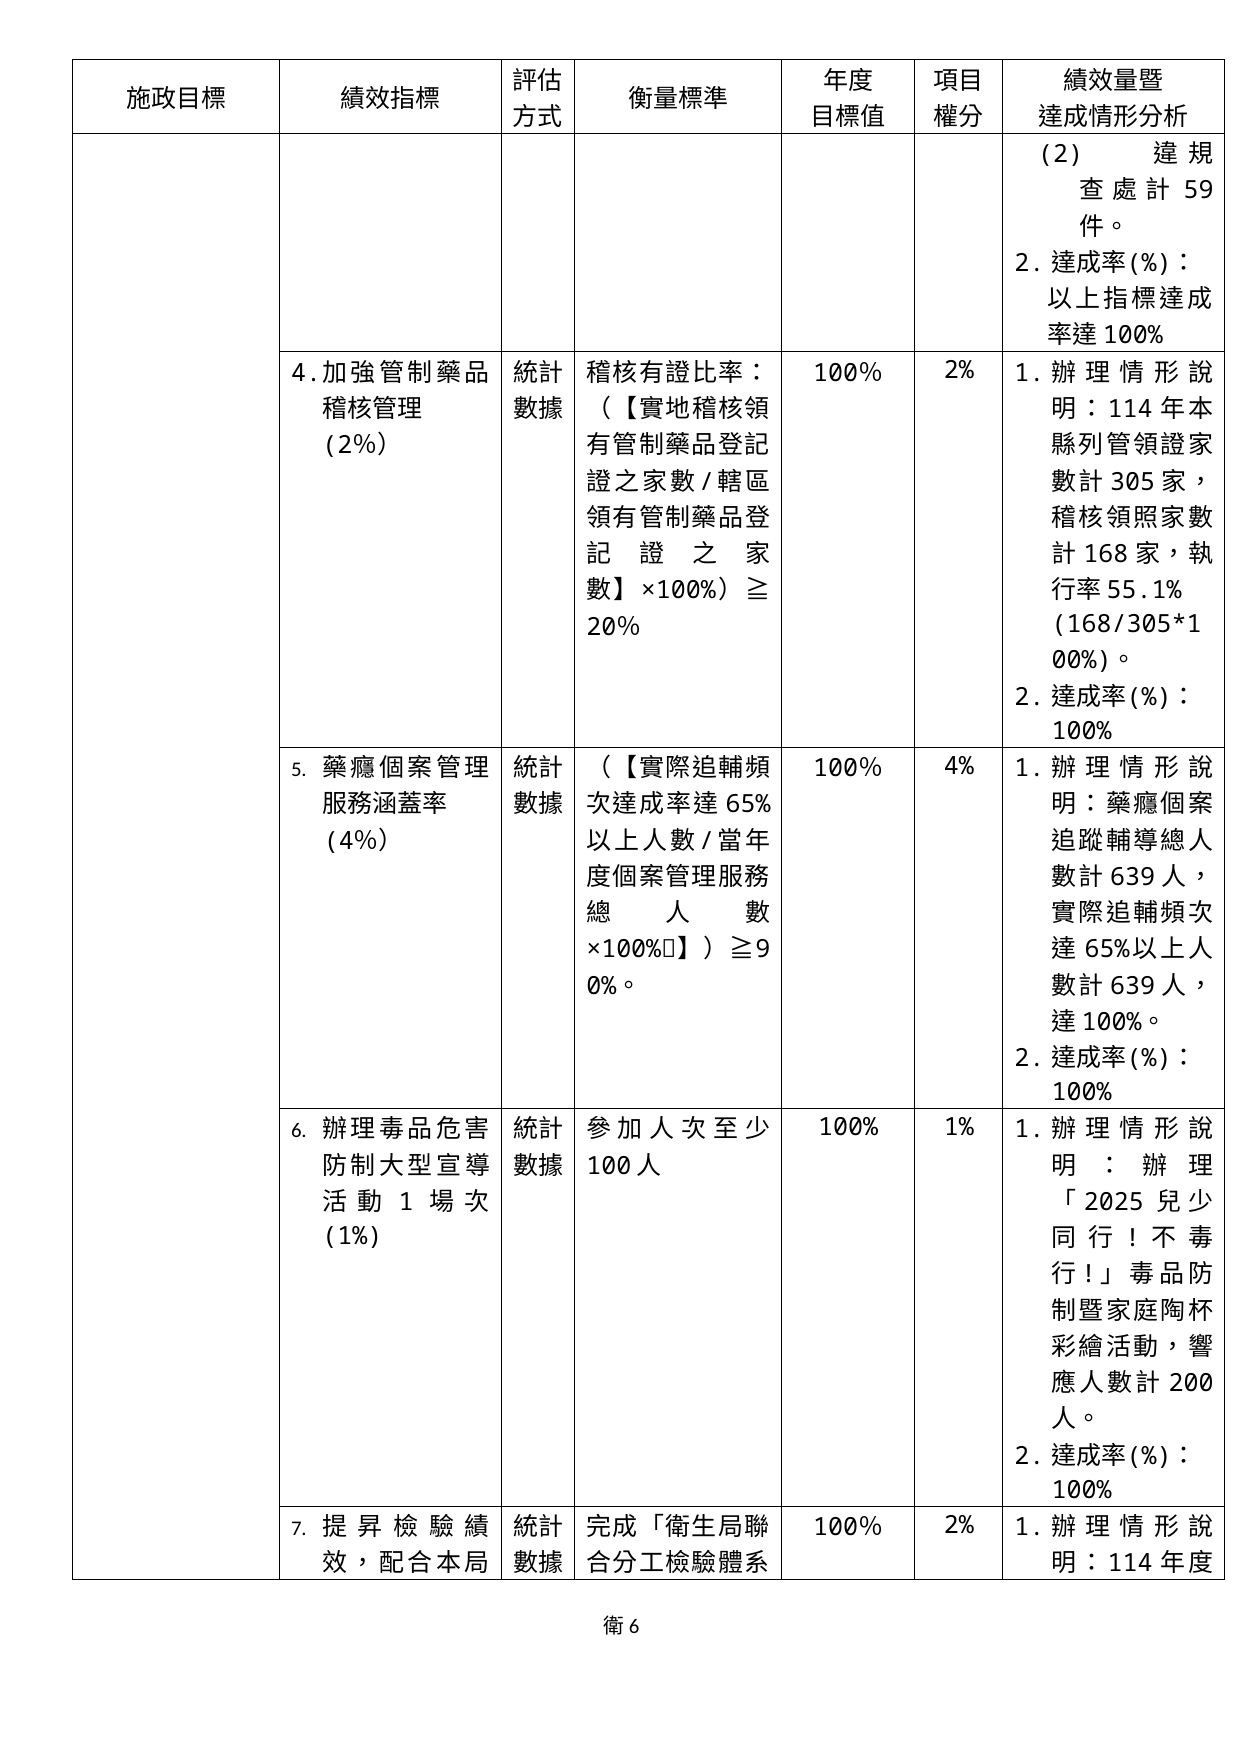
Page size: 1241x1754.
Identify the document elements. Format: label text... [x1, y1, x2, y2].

table_cell [915, 134, 1002, 351]
table_header 年度 目標值 [782, 60, 914, 133]
table_cell 稽核有證比率：（【實地稽核領有管制藥品登記證之家數/轄區領有管制藥品登記證之家數】×100%）≧20％ [575, 352, 781, 747]
table_cell [782, 134, 914, 351]
table_cell （【實際追輔頻次達成率達65%以上人數/當年度個案管理服務總人數×100%】）≧90%。 [575, 748, 781, 1108]
table_cell [575, 134, 781, 351]
table_cell 100% [782, 1109, 914, 1506]
table_header 績效指標 [280, 60, 501, 133]
table_cell 100％ [782, 748, 914, 1108]
table_cell [73, 134, 279, 1579]
table_cell 統計數據 [502, 1507, 574, 1579]
table_cell 辦理毒品危害防制大型宣導活動1場次(1%) [280, 1109, 501, 1506]
table_header 項目權分 [915, 60, 1002, 133]
table_cell 辦理情形說明：114年度完成專責檢驗項目計624件： 包(盛)裝飲用水重金屬項目檢驗：完成236件，達成率100 %。 食用油脂及奶油中重金屬項目：完成104件，達成率100 %。 食用菇類重金屬項目：完成25件，達成率100 %。 水中溴酸鹽項目：完成259件，達成率100%。 達成率(%)： 以上指標達成率 100% [1003, 1507, 1224, 1579]
table_cell 辦理情形說明：藥癮個案追蹤輔導總人數計639人，實際追輔頻次達65%以上人數計639人，達100%。 達成率(%)： 100% [1003, 748, 1224, 1108]
table_cell 辦理情形說明：114年本縣列管領證家數計305家，稽核領照家數計168家，執行率55.1% (168/305*100%)。 達成率(%)： 100% [1003, 352, 1224, 747]
table_cell 參加人次至少100人 [575, 1109, 781, 1506]
table_cell 加強管制藥品稽核管理 (2％） [280, 352, 501, 747]
table_cell 藥癮個案管理服務涵蓋率 (4％） [280, 748, 501, 1108]
table_cell 統計數據 [502, 352, 574, 747]
table_cell 統計數據 [502, 748, 574, 1108]
table_cell [502, 134, 574, 351]
table_header 衡量標準 [575, 60, 781, 133]
table_cell 完成「衛生局聯合分工檢驗體系 [575, 1507, 781, 1579]
table_cell 100％ [782, 352, 914, 747]
table_header 施政目標 [73, 60, 279, 133]
table_cell 2% [915, 352, 1002, 747]
table_cell 辦理情形說明： 全年監控450次。 違規查處計59件。 達成率(%)： 以上指標達成率達100% [1003, 134, 1224, 351]
table_cell 統計數據 [502, 1109, 574, 1506]
table_cell 1% [915, 1109, 1002, 1506]
table_cell 2% [915, 1507, 1002, 1579]
table_cell [280, 134, 501, 351]
table_cell 辦理情形說明：辦理「2025兒少同行!不毒行!」毒品防制暨家庭陶杯彩繪活動，響應人數計200人。 達成率(%)： 100% [1003, 1109, 1224, 1506]
table_cell 提昇檢驗績效，配合本局及中央全國聯合分工執行各項檢驗（2％） [280, 1507, 501, 1579]
table_cell 100％ [782, 1507, 914, 1579]
table_header 績效量暨 達成情形分析 [1003, 60, 1224, 133]
table_header 評估方式 [502, 60, 574, 133]
table_cell 4% [915, 748, 1002, 1108]
